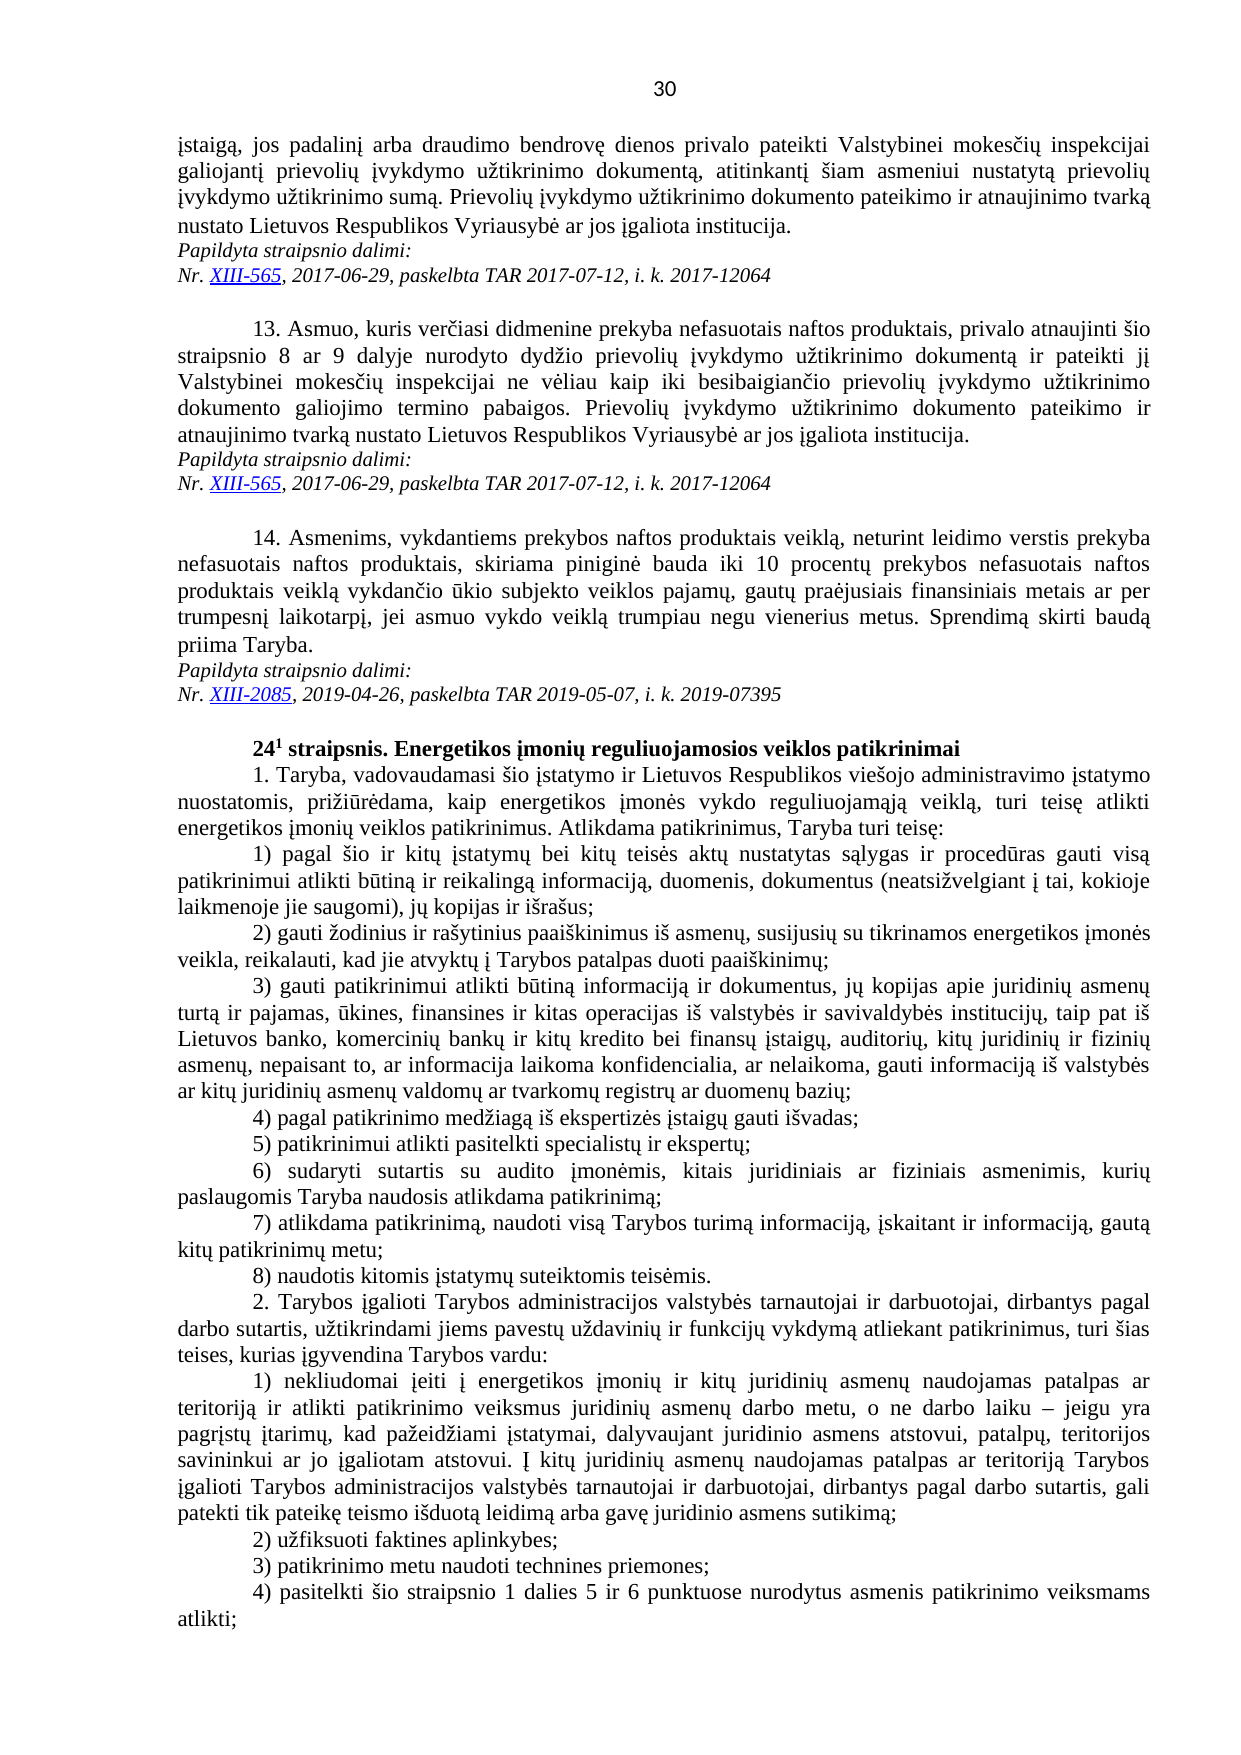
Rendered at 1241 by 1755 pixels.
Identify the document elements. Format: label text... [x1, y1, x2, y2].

text 4) pagal patikrinimo medžiagą iš ekspertizės įstaigų gauti išvadas; [177, 1104, 1152, 1130]
text įstaigą, jos padalinį arba draudimo bendrovę dienos privalo pateikti Valstybinei mokesčių inspekcijai galiojantį prievolių įvykdymo užtikrinimo dokumentą, atitinkantį šiam asmeniui nustatytą prievolių įvykdymo užtikrinimo sumą. Prievolių įvykdymo užtikrinimo dokumento pateikimo ir atnaujinimo tvarką nustato Lietuvos Respublikos Vyriausybė ar jos įgaliota institucija. [177, 131, 1152, 238]
text 3) patikrinimo metu naudoti technines priemones; [177, 1552, 1152, 1578]
text 2. Tarybos įgalioti Tarybos administracijos valstybės tarnautojai ir darbuotojai, dirbantys pagal darbo sutartis, užtikrindami jiems pavestų uždavinių ir funkcijų vykdymą atliekant patikrinimus, turi šias teises, kurias įgyvendina Tarybos vardu: [177, 1288, 1152, 1367]
text 3) gauti patikrinimui atlikti būtiną informaciją ir dokumentus, jų kopijas apie juridinių asmenų turtą ir pajamas, ūkines, finansines ir kitas operacijas iš valstybės ir savivaldybės institucijų, taip pat iš Lietuvos banko, komercinių bankų ir kitų kredito bei finansų įstaigų, auditorių, kitų juridinių ir fizinių asmenų, nepaisant to, ar informacija laikoma konfidencialia, ar nelaikoma, gauti informaciją iš valstybės ar kitų juridinių asmenų valdomų ar tvarkomų registrų ar duomenų bazių; [177, 972, 1152, 1104]
text Papildyta straipsnio dalimi: [177, 238, 1152, 262]
text 14. Asmenims, vykdantiems prekybos naftos produktais veiklą, neturint leidimo verstis prekyba nefasuotais naftos produktais, skiriama piniginė bauda iki 10 procentų prekybos nefasuotais naftos produktais veiklą vykdančio ūkio subjekto veiklos pajamų, gautų praėjusiais finansiniais metais ar per trumpesnį laikotarpį, jei asmuo vykdo veiklą trumpiau negu vienerius metus. Sprendimą skirti baudą priima Taryba. [177, 524, 1152, 658]
text 1. Taryba, vadovaudamasi šio įstatymo ir Lietuvos Respublikos viešojo administravimo įstatymo nuostatomis, prižiūrėdama, kaip energetikos įmonės vykdo reguliuojamąją veiklą, turi teisę atlikti energetikos įmonių veiklos patikrinimus. Atlikdama patikrinimus, Taryba turi teisę: [177, 761, 1152, 840]
text 4) pasitelkti šio straipsnio 1 dalies 5 ir 6 punktuose nurodytus asmenis patikrinimo veiksmams atlikti; [177, 1578, 1152, 1631]
text 2) užfiksuoti faktines aplinkybes; [177, 1526, 1152, 1552]
text Papildyta straipsnio dalimi: [177, 447, 1152, 471]
text 13. Asmuo, kuris verčiasi didmenine prekyba nefasuotais naftos produktais, privalo atnaujinti šio straipsnio 8 ar 9 dalyje nurodyto dydžio prievolių įvykdymo užtikrinimo dokumentą ir pateikti jį Valstybinei mokesčių inspekcijai ne vėliau kaip iki besibaigiančio prievolių įvykdymo užtikrinimo dokumento galiojimo termino pabaigos. Prievolių įvykdymo užtikrinimo dokumento pateikimo ir atnaujinimo tvarką nustato Lietuvos Respublikos Vyriausybė ar jos įgaliota institucija. [177, 315, 1152, 447]
text Nr. XIII-565, 2017-06-29, paskelbta TAR 2017-07-12, i. k. 2017-12064 [177, 262, 1152, 287]
text 7) atlikdama patikrinimą, naudoti visą Tarybos turimą informaciją, įskaitant ir informaciją, gautą kitų patikrinimų metu; [177, 1209, 1152, 1262]
text 1) pagal šio ir kitų įstatymų bei kitų teisės aktų nustatytas sąlygas ir procedūras gauti visą patikrinimui atlikti būtiną ir reikalingą informaciją, duomenis, dokumentus (neatsižvelgiant į tai, kokioje laikmenoje jie saugomi), jų kopijas ir išrašus; [177, 840, 1152, 919]
text Nr. XIII-2085, 2019-04-26, paskelbta TAR 2019-05-07, i. k. 2019-07395 [177, 682, 1152, 706]
text 1) nekliudomai įeiti į energetikos įmonių ir kitų juridinių asmenų naudojamas patalpas ar teritoriją ir atlikti patikrinimo veiksmus juridinių asmenų darbo metu, o ne darbo laiku – jeigu yra pagrįstų įtarimų, kad pažeidžiami įstatymai, dalyvaujant juridinio asmens atstovui, patalpų, teritorijos savininkui ar jo įgaliotam atstovui. Į kitų juridinių asmenų naudojamas patalpas ar teritoriją Tarybos įgalioti Tarybos administracijos valstybės tarnautojai ir darbuotojai, dirbantys pagal darbo sutartis, gali patekti tik pateikę teismo išduotą leidimą arba gavę juridinio asmens sutikimą; [177, 1367, 1152, 1526]
text 2) gauti žodinius ir rašytinius paaiškinimus iš asmenų, susijusių su tikrinamos energetikos įmonės veikla, reikalauti, kad jie atvyktų į Tarybos patalpas duoti paaiškinimų; [177, 919, 1152, 972]
text 8) naudotis kitomis įstatymų suteiktomis teisėmis. [177, 1262, 1152, 1288]
text 5) patikrinimui atlikti pasitelkti specialistų ir ekspertų; [177, 1130, 1152, 1157]
text 241 straipsnis. Energetikos įmonių reguliuojamosios veiklos patikrinimai [177, 735, 1152, 761]
text 6) sudaryti sutartis su audito įmonėmis, kitais juridiniais ar fiziniais asmenimis, kurių paslaugomis Taryba naudosis atlikdama patikrinimą; [177, 1157, 1152, 1209]
text Nr. XIII-565, 2017-06-29, paskelbta TAR 2017-07-12, i. k. 2017-12064 [177, 471, 1152, 495]
text Papildyta straipsnio dalimi: [177, 658, 1152, 682]
